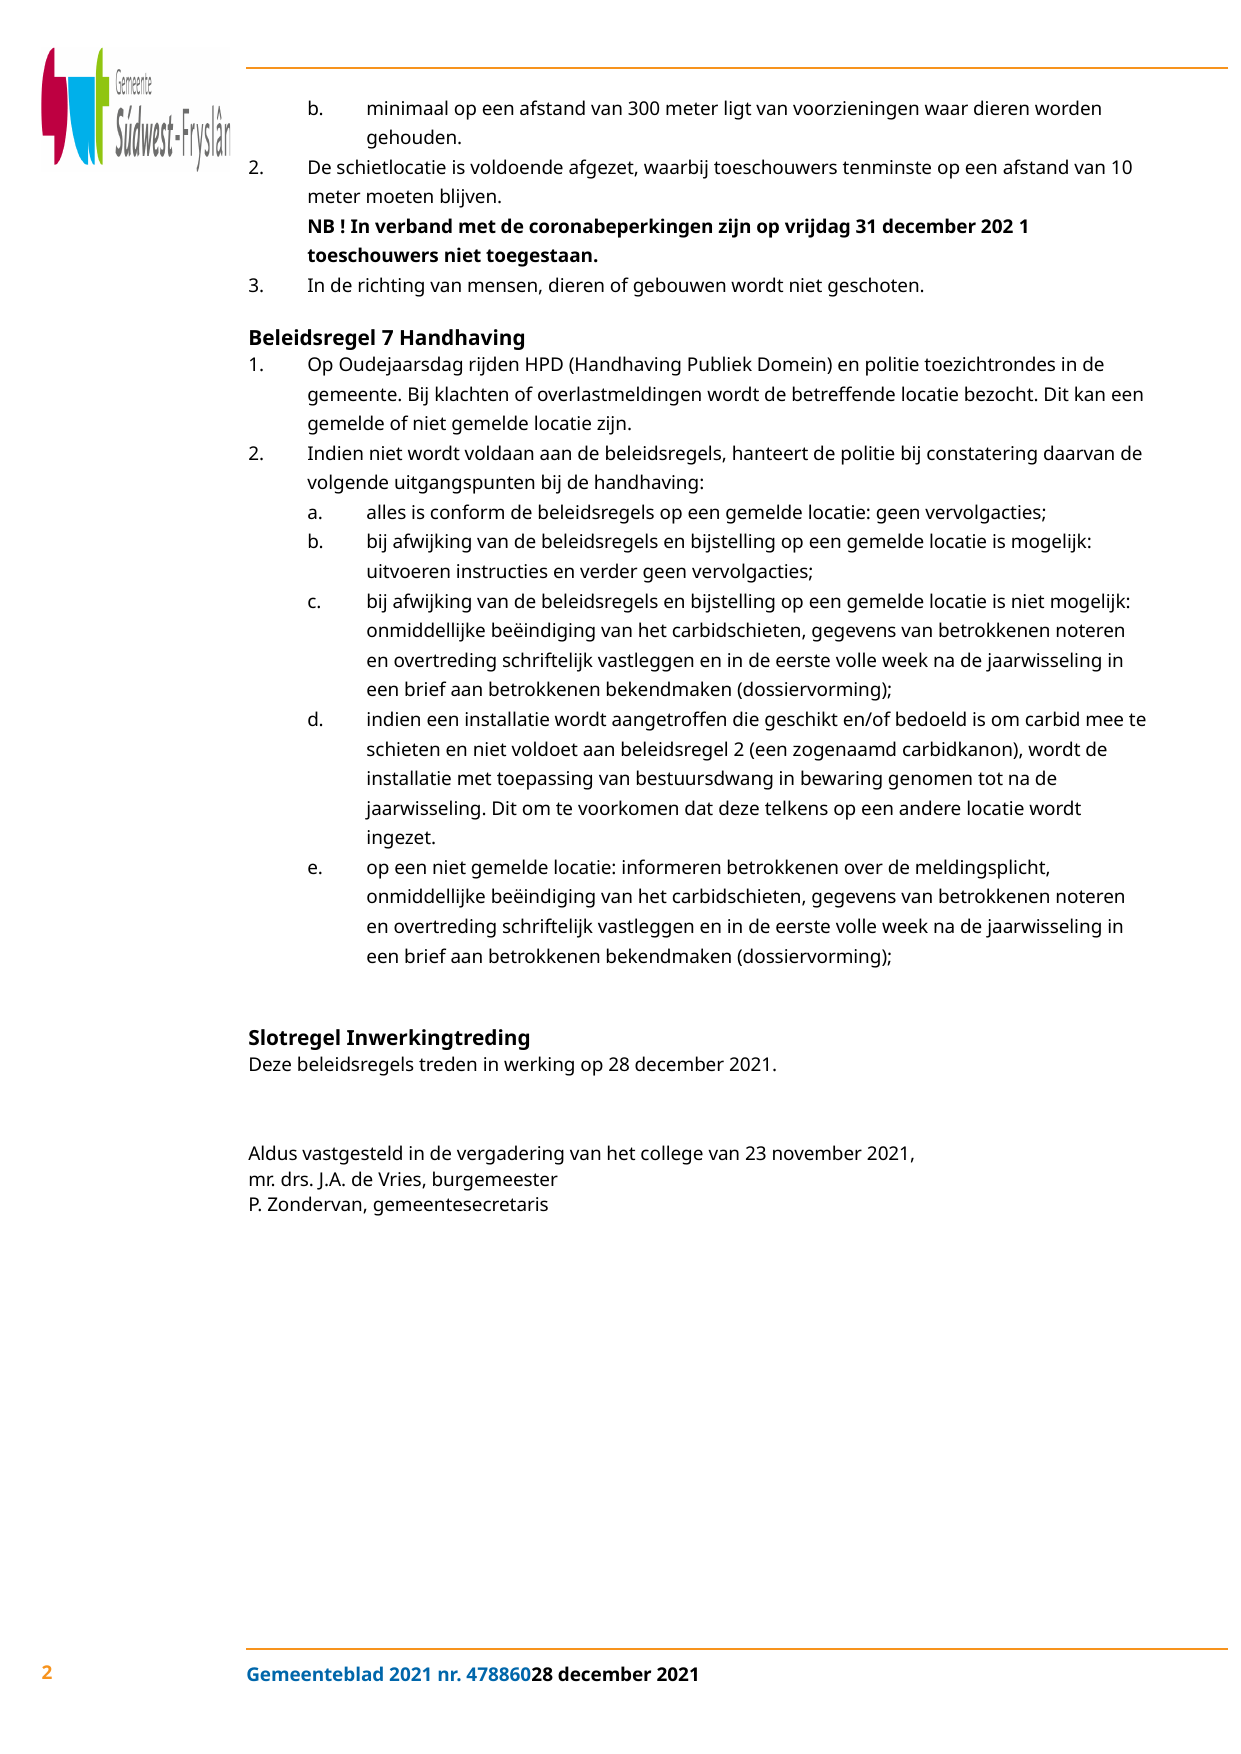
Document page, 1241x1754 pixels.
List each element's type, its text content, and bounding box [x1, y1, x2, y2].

list Indien niet wordt voldaan aan de beleidsregels, hanteert de politie bij constatering daarvan de volgende uitgangspunten bij de handhaving: [248, 440, 1152, 495]
list In de richting van mensen, dieren of gebouwen wordt niet geschoten. [248, 272, 1152, 298]
list Op Oudejaarsdag rijden HPD (Handhaving Publiek Domein) en politie toezichtrondes in de gemeente. Bij klachten of overlastmeldingen wordt de betreffende locatie bezocht. Dit kan een gemelde of niet gemelde locatie zijn. [248, 351, 1152, 436]
text Deze beleidsregels treden in werking op 28 december 2021. [248, 1051, 1152, 1077]
list alles is conform de beleidsregels op een gemelde locatie: geen vervolgacties; [307, 499, 1152, 525]
text Aldus vastgesteld in de vergadering van het college van 23 november 2021, [248, 1140, 1152, 1166]
list indien een installatie wordt aangetroffen die geschikt en/of bedoeld is om carbid mee te schieten en niet voldoet aan beleidsregel 2 (een zogenaamd carbidkanon), wordt de installatie met toepassing van bestuursdwang in bewaring genomen tot na de jaarwisseling. Dit om te voorkomen dat deze telkens op een andere locatie wordt ingezet. [307, 706, 1152, 850]
list bij afwijking van de beleidsregels en bijstelling op een gemelde locatie is niet mogelijk: onmiddellijke beëindiging van het carbidschieten, gegevens van betrokkenen noteren en overtreding schriftelijk vastleggen en in de eerste volle week na de jaarwisseling in een brief aan betrokkenen bekendmaken (dossiervorming); [307, 588, 1152, 702]
list De schietlocatie is voldoende afgezet, waarbij toeschouwers tenminste op een afstand van 10 meter moeten blijven. [248, 154, 1152, 209]
text mr. drs. J.A. de Vries, burgemeester [248, 1166, 1152, 1191]
text P. Zondervan, gemeentesecretaris [248, 1191, 1152, 1217]
picture [41, 47, 231, 172]
text Slotregel Inwerkingtreding [248, 1023, 1152, 1051]
list NB ! In verband met de coronabeperkingen zijn op vrijdag 31 december 202 1 toeschouwers niet toegestaan. [248, 213, 1152, 268]
list minimaal op een afstand van 300 meter ligt van voorzieningen waar dieren worden gehouden. [307, 95, 1152, 150]
text Beleidsregel 7 Handhaving [248, 323, 1152, 351]
list op een niet gemelde locatie: informeren betrokkenen over de meldingsplicht, onmiddellijke beëindiging van het carbidschieten, gegevens van betrokkenen noteren en overtreding schriftelijk vastleggen en in de eerste volle week na de jaarwisseling in een brief aan betrokkenen bekendmaken (dossiervorming); [307, 854, 1152, 968]
list bij afwijking van de beleidsregels en bijstelling op een gemelde locatie is mogelijk: uitvoeren instructies en verder geen vervolgacties; [307, 529, 1152, 584]
